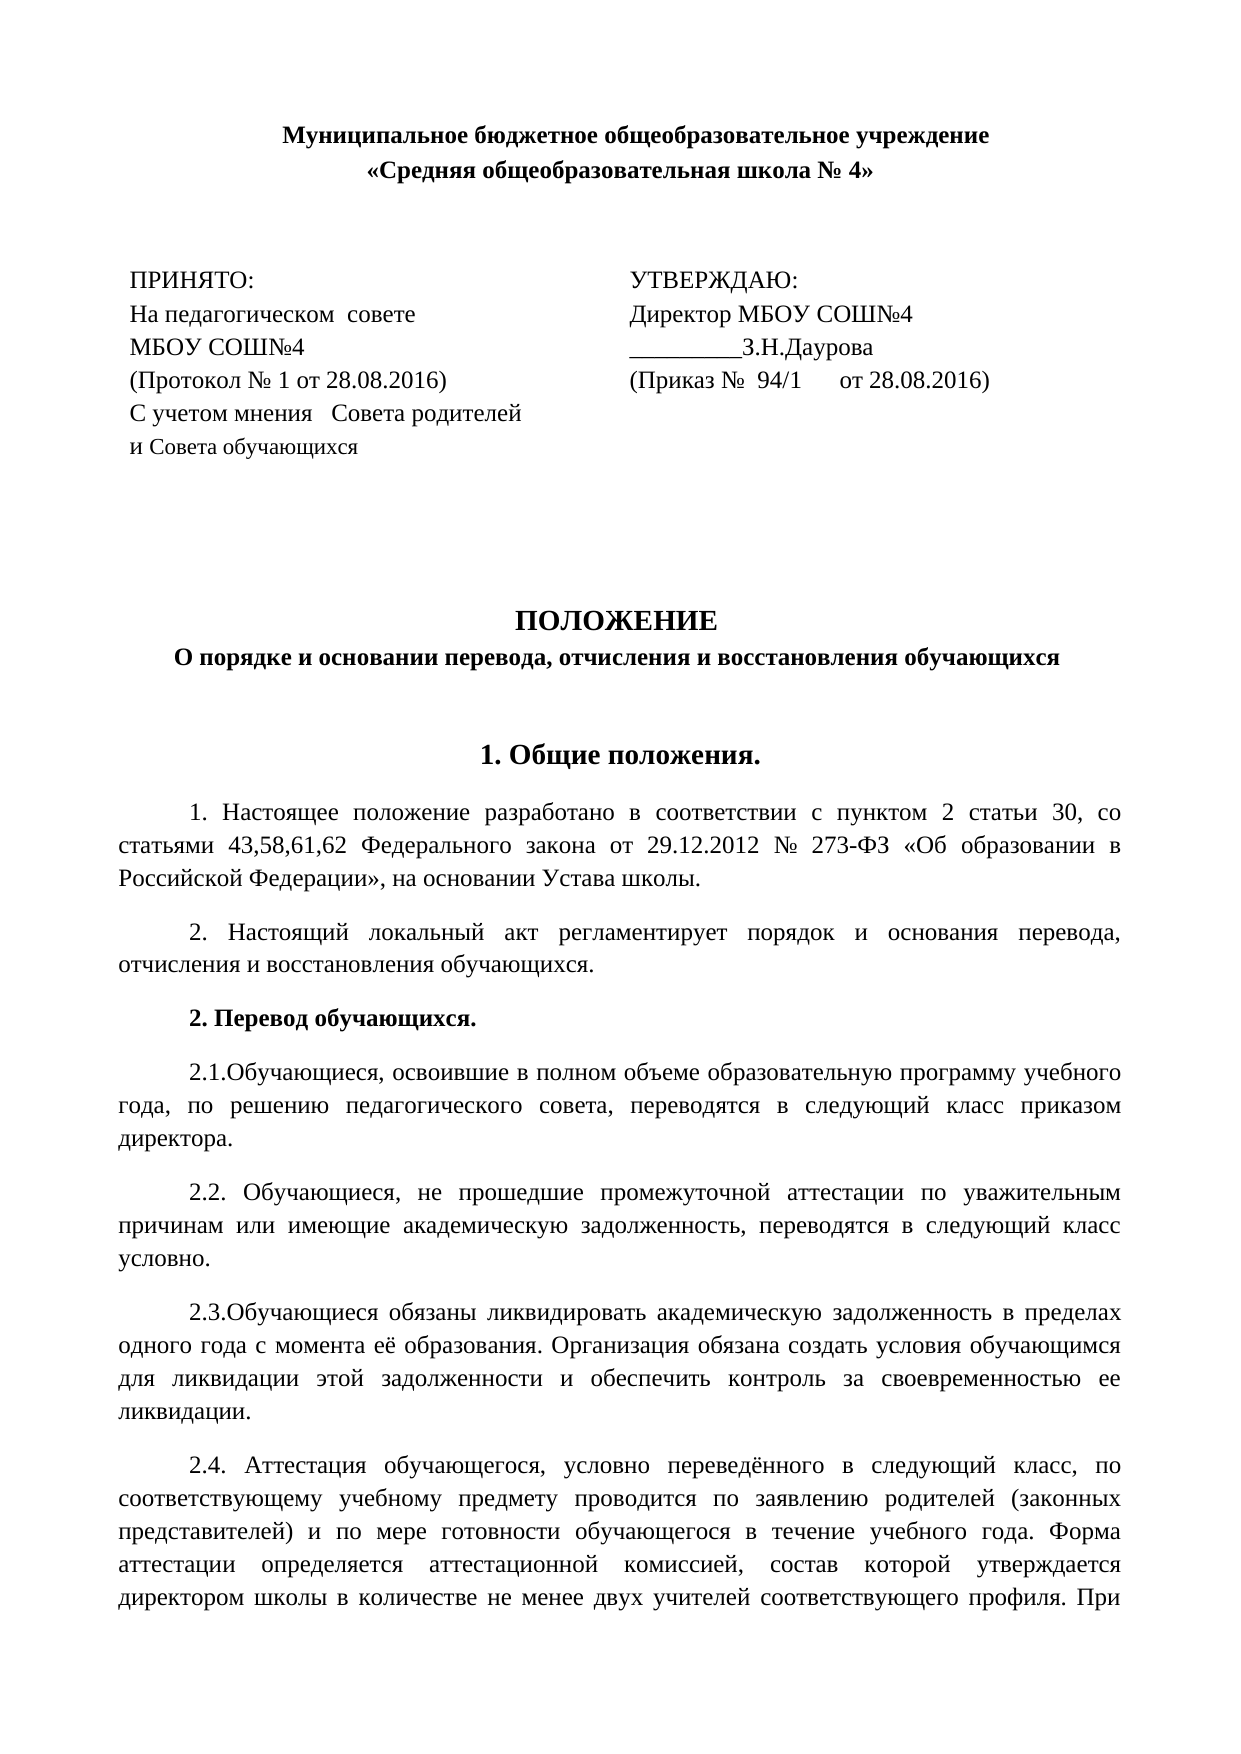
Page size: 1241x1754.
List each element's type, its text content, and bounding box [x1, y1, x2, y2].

text 2.3.Обучающиеся обязаны ликвидировать академическую задолженность в пределах одного года с момента её образования. Организация обязана создать условия обучающимся для ликвидации этой задолженности и обеспечить контроль за своевременностью ее ликвидации. [118, 1297, 1122, 1425]
text 1. Общие положения. [118, 737, 1122, 771]
text 2. Настоящий локальный акт регламентирует порядок и основания перевода, отчисления и восстановления обучающихся. [118, 917, 1122, 978]
text 1. Настоящее положение разработано в соответствии с пунктом 2 статьи 30, со статьями 43,58,61,62 Федерального закона от 29.12.2012 № 273-ФЗ «Об образовании в Российской Федерации», на основании Устава школы. [118, 797, 1122, 891]
text О порядке и основании перевода, отчисления и восстановления обучающихся [118, 642, 1122, 671]
text ПОЛОЖЕНИЕ [118, 603, 1122, 637]
text 2.4. Аттестация обучающегося, условно переведённого в следующий класс, по соответствующему учебному предмету проводится по заявлению родителей (законных представителей) и по мере готовности обучающегося в течение учебного года. Форма аттестации определяется аттестационной комиссией, состав которой утверждается директором школы в количестве не менее двух учителей соответствующего профиля. При [118, 1450, 1122, 1611]
text Муниципальное бюджетное общеобразовательное учреждение [118, 118, 1122, 151]
text 2. Перевод обучающихся. [118, 1003, 1122, 1032]
text 2.2. Обучающиеся, не прошедшие промежуточной аттестации по уважительным причинам или имеющие академическую задолженность, переводятся в следующий класс условно. [118, 1177, 1122, 1272]
text «Средняя общеобразовательная школа № 4» [118, 156, 1122, 184]
table_header ПРИНЯТО: На педагогическом совете МБОУ СОШ№4 (Протокол № 1 от 28.08.2016) С учетом мнения Совета родителей и Совета обучающихся [118, 266, 618, 459]
table_header УТВЕРЖДАЮ: Директор МБОУ СОШ№4 _________З.Н.Даурова (Приказ № 94/1 от 28.08.2016) [618, 266, 1074, 459]
text 2.1.Обучающиеся, освоившие в полном объеме образовательную программу учебного года, по решению педагогического совета, переводятся в следующий класс приказом директора. [118, 1057, 1122, 1152]
